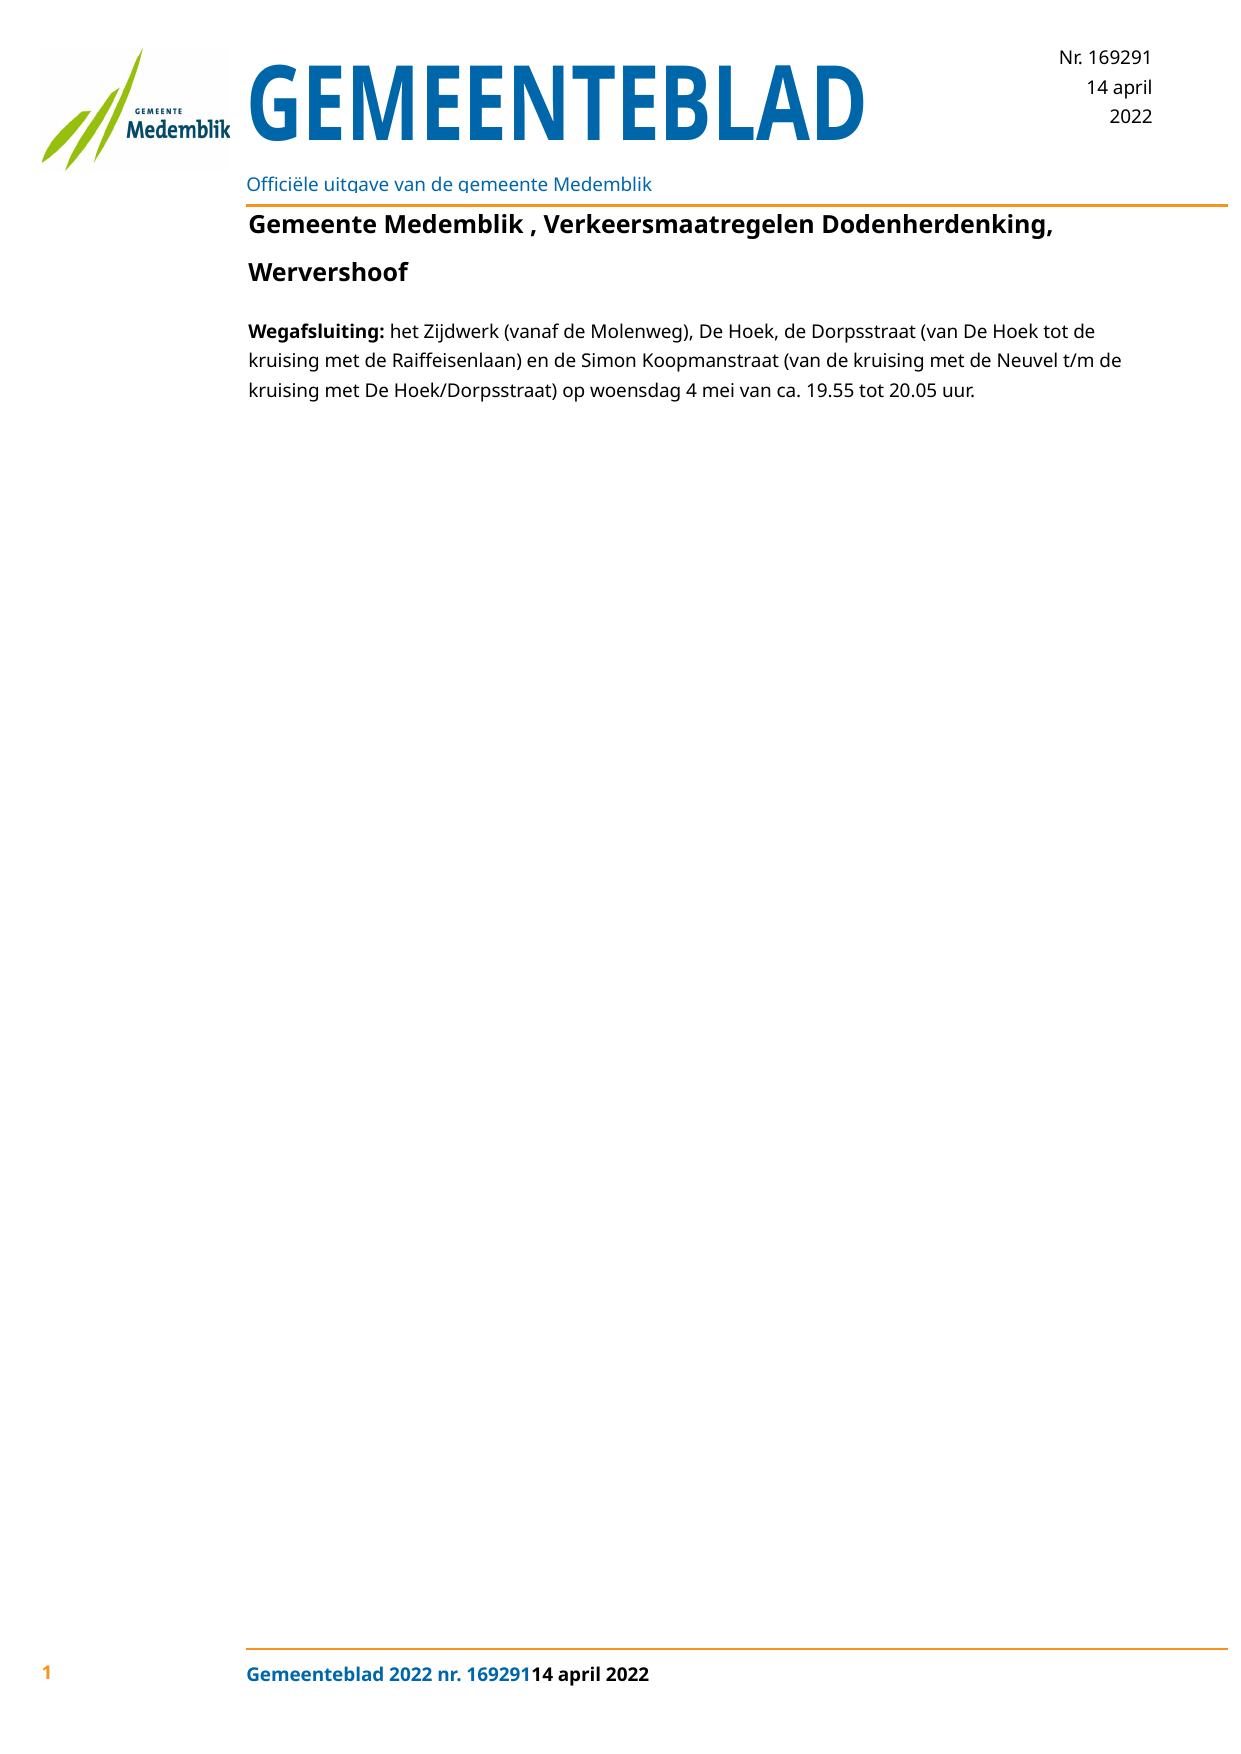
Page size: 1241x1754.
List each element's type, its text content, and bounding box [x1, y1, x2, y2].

picture [41, 47, 231, 172]
text Gemeente Medemblik , Verkeersmaatregelen Dodenherdenking, Wervershoof [248, 207, 1152, 288]
text Wegafsluiting: het Zijdwerk (vanaf de Molenweg), De Hoek, de Dorpsstraat (van De Hoek tot de kruising met de Raiffeisenlaan) en de Simon Koopmanstraat (van de kruising met de Neuvel t/m de kruising met De Hoek/Dorpsstraat) op woensdag 4 mei van ca. 19.55 tot 20.05 uur. [248, 318, 1152, 403]
